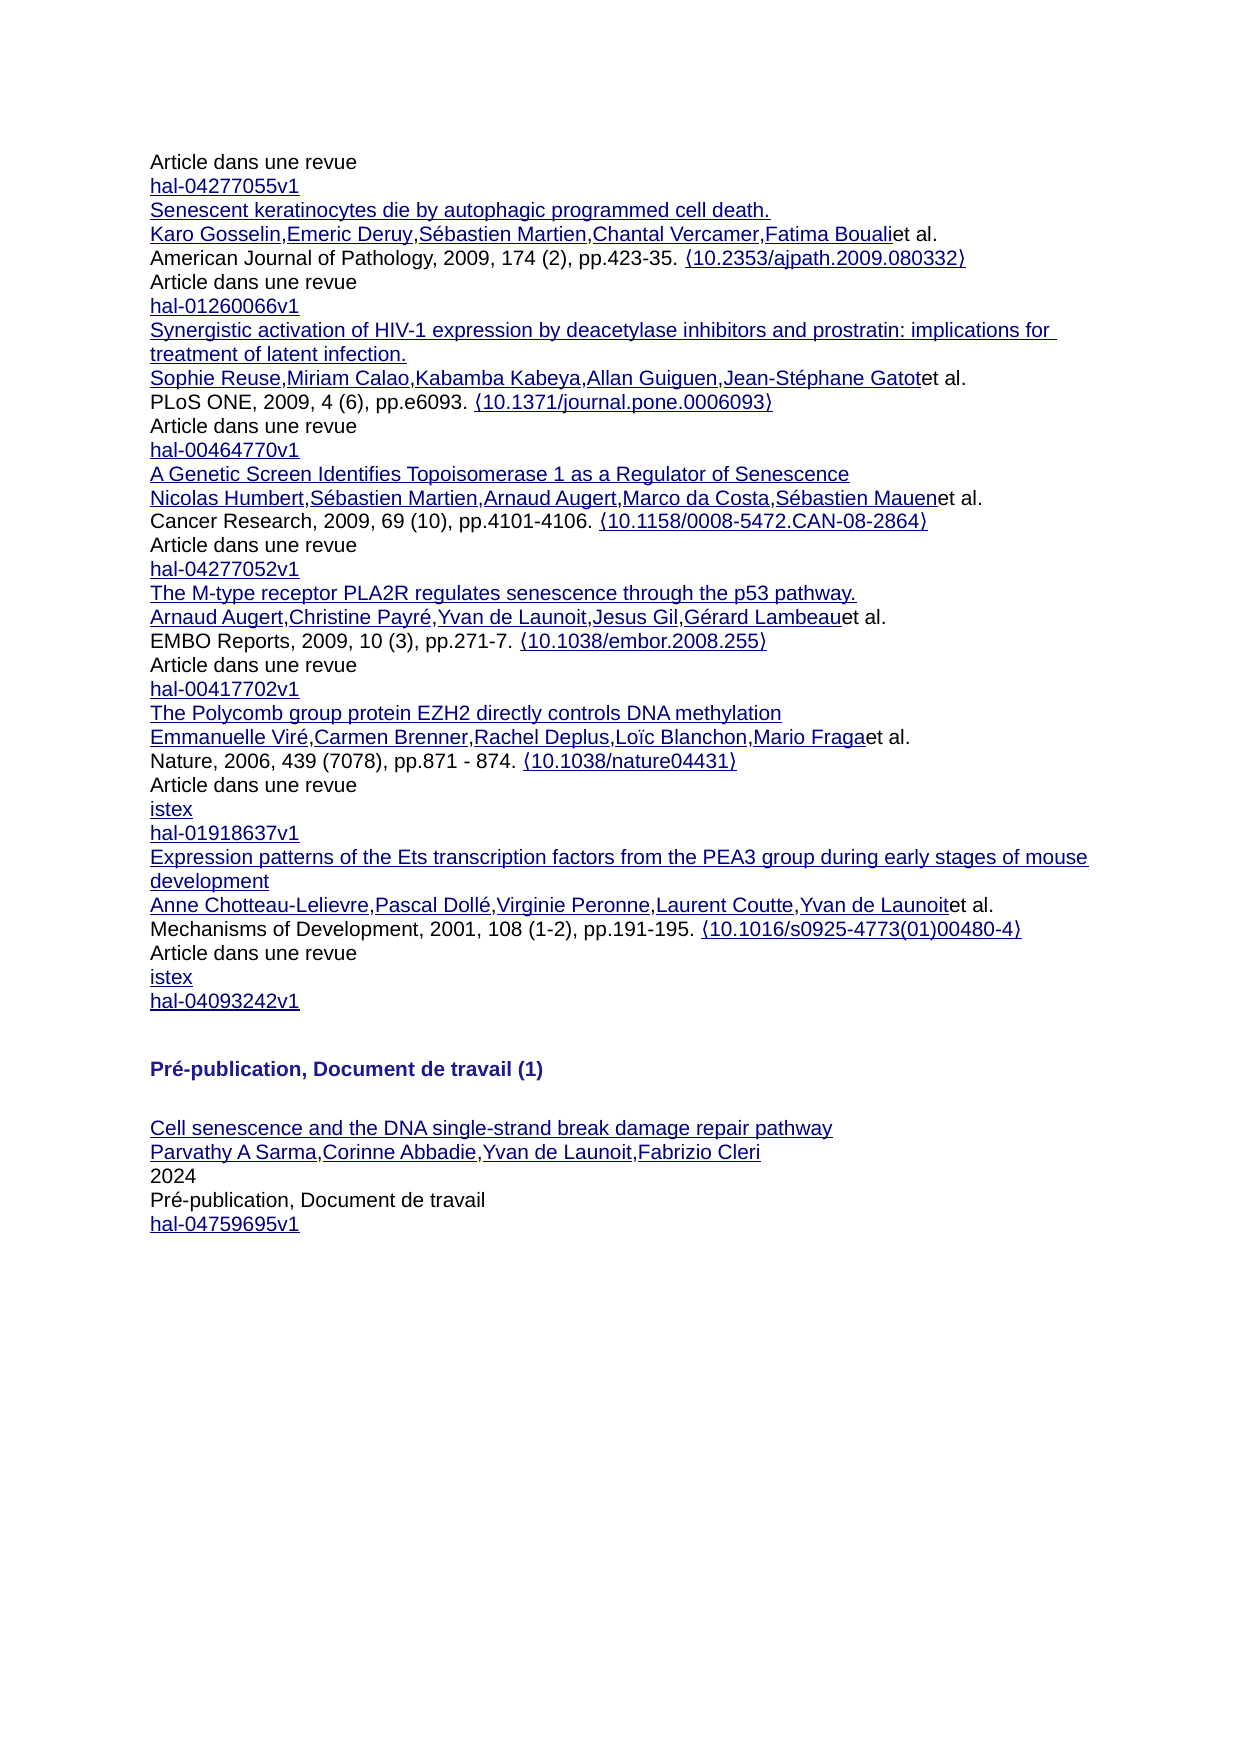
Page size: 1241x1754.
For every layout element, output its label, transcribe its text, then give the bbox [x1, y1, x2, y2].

table_cell Article dans une revue hal-04277055v1 [150, 150, 1090, 198]
table_cell Synergistic activation of HIV-1 expression by deacetylase inhibitors and prostratin: implications for treatment of latent infection. Sophie Reuse,Miriam Calao,Kabamba Kabeya,Allan Guiguen,Jean-Stéphane Gatotet al. PLoS ONE, 2009, 4 (6), pp.e6093. ⟨10.1371/journal.pone.0006093⟩ Article dans une revue hal-00464770v1 [150, 318, 1090, 461]
table_cell The M-type receptor PLA2R regulates senescence through the p53 pathway. Arnaud Augert,Christine Payré,Yvan de Launoit,Jesus Gil,Gérard Lambeauet al. EMBO Reports, 2009, 10 (3), pp.271-7. ⟨10.1038/embor.2008.255⟩ Article dans une revue hal-00417702v1 [150, 581, 1090, 701]
table_cell Senescent keratinocytes die by autophagic programmed cell death. Karo Gosselin,Emeric Deruy,Sébastien Martien,Chantal Vercamer,Fatima Boualiet al. American Journal of Pathology, 2009, 174 (2), pp.423-35. ⟨10.2353/ajpath.2009.080332⟩ Article dans une revue hal-01260066v1 [150, 198, 1090, 318]
table_cell A Genetic Screen Identifies Topoisomerase 1 as a Regulator of Senescence Nicolas Humbert,Sébastien Martien,Arnaud Augert,Marco da Costa,Sébastien Mauenet al. Cancer Research, 2009, 69 (10), pp.4101-4106. ⟨10.1158/0008-5472.CAN-08-2864⟩ Article dans une revue hal-04277052v1 [150, 461, 1090, 581]
table_header Cell senescence and the DNA single-strand break damage repair pathway Parvathy A Sarma,Corinne Abbadie,Yvan de Launoit,Fabrizio Cleri 2024 Pré-publication, Document de travail hal-04759695v1 [150, 1116, 1090, 1235]
subtitle Pré-publication, Document de travail (1) [150, 1057, 1090, 1081]
table_cell The Polycomb group protein EZH2 directly controls DNA methylation Emmanuelle Viré,Carmen Brenner,Rachel Deplus,Loïc Blanchon,Mario Fragaet al. Nature, 2006, 439 (7078), pp.871 - 874. ⟨10.1038/nature04431⟩ Article dans une revue istex hal-01918637v1 [150, 701, 1090, 845]
table_cell Expression patterns of the Ets transcription factors from the PEA3 group during early stages of mouse development Anne Chotteau-Lelievre,Pascal Dollé,Virginie Peronne,Laurent Coutte,Yvan de Launoitet al. Mechanisms of Development, 2001, 108 (1-2), pp.191-195. ⟨10.1016/s0925-4773(01)00480-4⟩ Article dans une revue istex hal-04093242v1 [150, 845, 1090, 1012]
